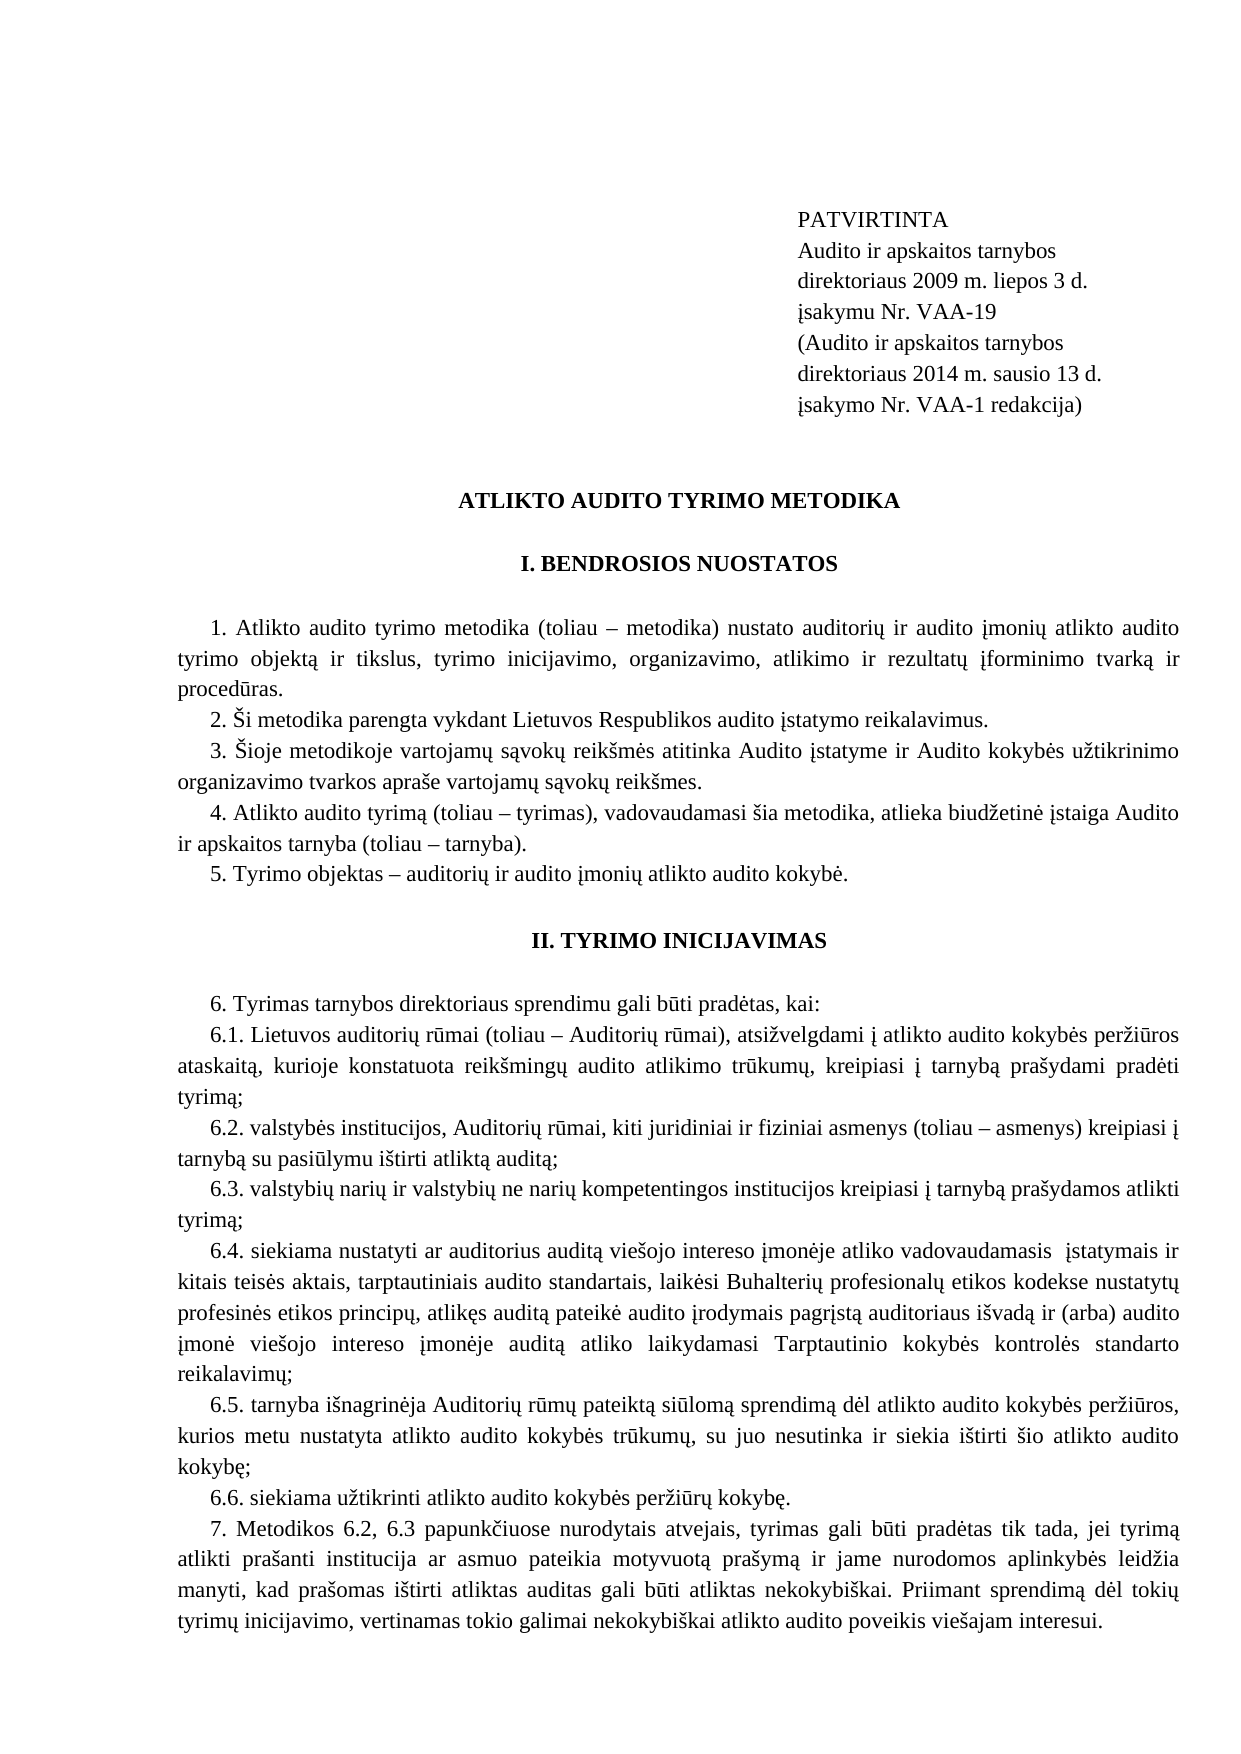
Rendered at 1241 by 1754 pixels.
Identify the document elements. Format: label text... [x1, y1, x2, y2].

text įsakymo Nr. VAA-1 redakcija) [797, 391, 1181, 417]
text 6. Tyrimas tarnybos direktoriaus sprendimu gali būti pradėtas, kai: [177, 990, 1181, 1017]
text 6.1. Lietuvos auditorių rūmai (toliau – Auditorių rūmai), atsižvelgdami į atlikto audito kokybės peržiūros ataskaitą, kurioje konstatuota reikšmingų audito atlikimo trūkumų, kreipiasi į tarnybą prašydami pradėti tyrimą; [177, 1021, 1181, 1109]
text 6.5. tarnyba išnagrinėja Auditorių rūmų pateiktą siūlomą sprendimą dėl atlikto audito kokybės peržiūros, kurios metu nustatyta atlikto audito kokybės trūkumų, su juo nesutinka ir siekia ištirti šio atlikto audito kokybę; [177, 1391, 1181, 1479]
text 7. Metodikos 6.2, 6.3 papunkčiuose nurodytais atvejais, tyrimas gali būti pradėtas tik tada, jei tyrimą atlikti prašanti institucija ar asmuo pateikia motyvuotą prašymą ir jame nurodomos aplinkybės leidžia manyti, kad prašomas ištirti atliktas auditas gali būti atliktas nekokybiškai. Priimant sprendimą dėl tokių tyrimų inicijavimo, vertinamas tokio galimai nekokybiškai atlikto audito poveikis viešajam interesui. [177, 1514, 1181, 1633]
text 6.3. valstybių narių ir valstybių ne narių kompetentingos institucijos kreipiasi į tarnybą prašydamos atlikti tyrimą; [177, 1175, 1181, 1233]
text direktoriaus 2014 m. sausio 13 d. [797, 360, 1181, 386]
text 6.6. siekiama užtikrinti atlikto audito kokybės peržiūrų kokybę. [177, 1484, 1181, 1510]
text 5. Tyrimo objektas – auditorių ir audito įmonių atlikto audito kokybė. [177, 861, 1181, 887]
text 3. Šioje metodikoje vartojamų sąvokų reikšmės atitinka Audito įstatyme ir Audito kokybės užtikrinimo organizavimo tvarkos apraše vartojamų sąvokų reikšmes. [177, 737, 1181, 794]
text direktoriaus 2009 m. liepos 3 d. [797, 268, 1181, 294]
text 6.4. siekiama nustatyti ar auditorius auditą viešojo intereso įmonėje atliko vadovaudamasis įstatymais ir kitais teisės aktais, tarptautiniais audito standartais, laikėsi Buhalterių profesionalų etikos kodekse nustatytų profesinės etikos principų, atlikęs auditą pateikė audito įrodymais pagrįstą auditoriaus išvadą ir (arba) audito įmonė viešojo intereso įmonėje auditą atliko laikydamasi Tarptautinio kokybės kontrolės standarto reikalavimų; [177, 1237, 1181, 1387]
text ATLIKTO AUDITO TYRIMO METODIKA [177, 487, 1181, 513]
text I. BENDROSIOS NUOSTATOS [177, 550, 1181, 577]
text įsakymu Nr. VAA-19 [797, 298, 1181, 325]
text 2. Ši metodika parengta vykdant Lietuvos Respublikos audito įstatymo reikalavimus. [177, 706, 1181, 733]
text II. TYRIMO INICIJAVIMAS [177, 927, 1181, 953]
text (Audito ir apskaitos tarnybos [797, 329, 1181, 356]
text 6.2. valstybės institucijos, Auditorių rūmai, kiti juridiniai ir fiziniai asmenys (toliau – asmenys) kreipiasi į tarnybą su pasiūlymu ištirti atliktą auditą; [177, 1114, 1181, 1171]
text PATVIRTINTA [797, 206, 1181, 232]
text 1. Atlikto audito tyrimo metodika (toliau – metodika) nustato auditorių ir audito įmonių atlikto audito tyrimo objektą ir tikslus, tyrimo inicijavimo, organizavimo, atlikimo ir rezultatų įforminimo tvarką ir procedūras. [177, 614, 1181, 702]
text 4. Atlikto audito tyrimą (toliau – tyrimas), vadovaudamasi šia metodika, atlieka biudžetinė įstaiga Audito ir apskaitos tarnyba (toliau – tarnyba). [177, 799, 1181, 856]
text Audito ir apskaitos tarnybos [797, 237, 1181, 263]
